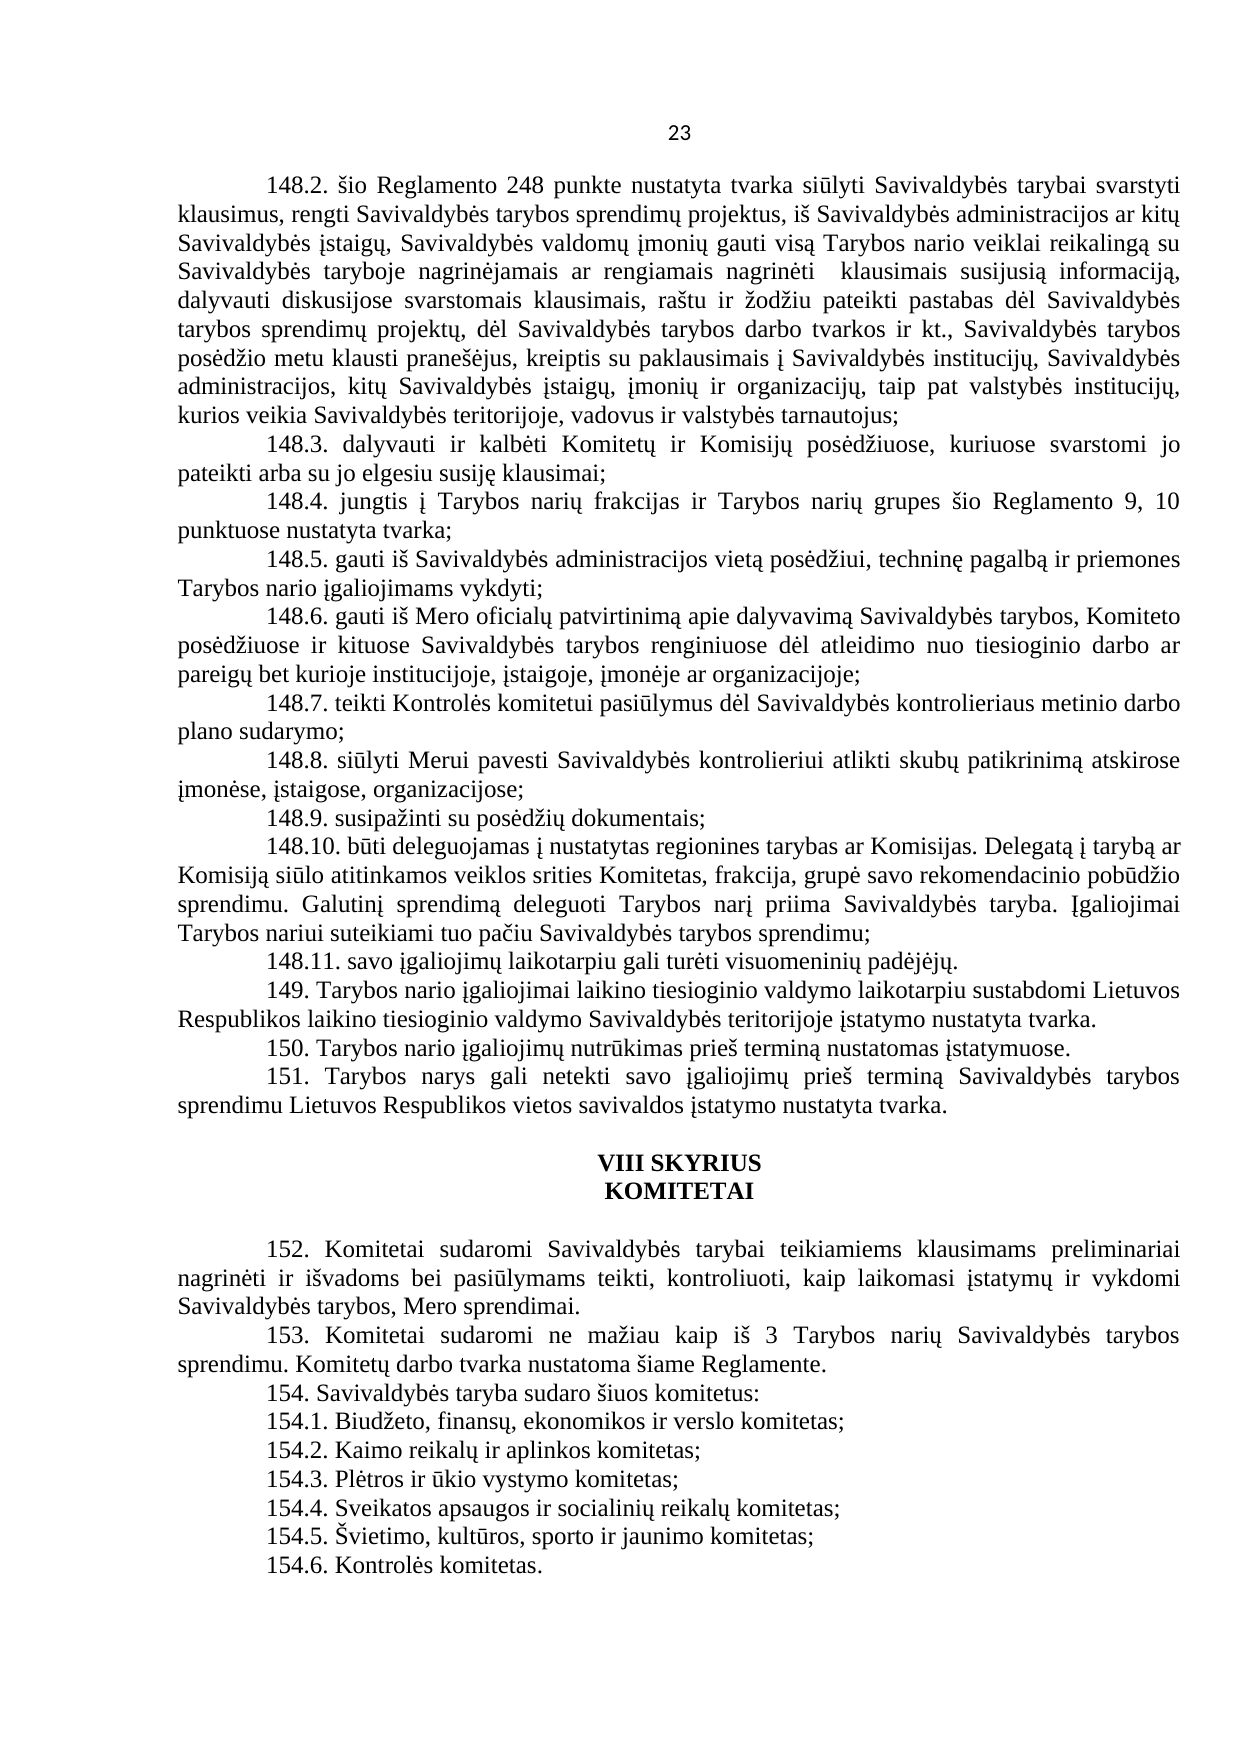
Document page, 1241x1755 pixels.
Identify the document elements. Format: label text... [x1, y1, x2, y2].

text 154.1. Biudžeto, finansų, ekonomikos ir verslo komitetas; [177, 1406, 1181, 1435]
text KOMITETAI [177, 1176, 1181, 1205]
text 154.3. Plėtros ir ūkio vystymo komitetas; [177, 1464, 1181, 1493]
text 148.9. susipažinti su posėdžių dokumentais; [177, 803, 1181, 831]
text 148.3. dalyvauti ir kalbėti Komitetų ir Komisijų posėdžiuose, kuriuose svarstomi jo pateikti arba su jo elgesiu susiję klausimai; [177, 429, 1181, 486]
text 148.11. savo įgaliojimų laikotarpiu gali turėti visuomeninių padėjėjų. [177, 946, 1181, 975]
text 154.5. Švietimo, kultūros, sporto ir jaunimo komitetas; [177, 1521, 1181, 1550]
text 148.10. būti deleguojamas į nustatytas regionines tarybas ar Komisijas. Delegatą į tarybą ar Komisiją siūlo atitinkamos veiklos srities Komitetas, frakcija, grupė savo rekomendacinio pobūdžio sprendimu. Galutinį sprendimą deleguoti Tarybos narį priima Savivaldybės taryba. Įgaliojimai Tarybos nariui suteikiami tuo pačiu Savivaldybės tarybos sprendimu; [177, 831, 1181, 946]
text 151. Tarybos narys gali netekti savo įgaliojimų prieš terminą Savivaldybės tarybos sprendimu Lietuvos Respublikos vietos savivaldos įstatymo nustatyta tvarka. [177, 1061, 1181, 1119]
text 154.2. Kaimo reikalų ir aplinkos komitetas; [177, 1435, 1181, 1464]
text VIII SKYRIUS [177, 1148, 1181, 1176]
text 154. Savivaldybės taryba sudaro šiuos komitetus: [177, 1378, 1181, 1406]
text 154.6. Kontrolės komitetas. [177, 1550, 1181, 1579]
text 148.8. siūlyti Merui pavesti Savivaldybės kontrolieriui atlikti skubų patikrinimą atskirose įmonėse, įstaigose, organizacijose; [177, 745, 1181, 803]
text 148.4. jungtis į Tarybos narių frakcijas ir Tarybos narių grupes šio Reglamento 9, 10 punktuose nustatyta tvarka; [177, 486, 1181, 544]
text 148.5. gauti iš Savivaldybės administracijos vietą posėdžiui, techninę pagalbą ir priemones Tarybos nario įgaliojimams vykdyti; [177, 544, 1181, 601]
text 149. Tarybos nario įgaliojimai laikino tiesioginio valdymo laikotarpiu sustabdomi Lietuvos Respublikos laikino tiesioginio valdymo Savivaldybės teritorijoje įstatymo nustatyta tvarka. [177, 975, 1181, 1033]
text 148.6. gauti iš Mero oficialų patvirtinimą apie dalyvavimą Savivaldybės tarybos, Komiteto posėdžiuose ir kituose Savivaldybės tarybos renginiuose dėl atleidimo nuo tiesioginio darbo ar pareigų bet kurioje institucijoje, įstaigoje, įmonėje ar organizacijoje; [177, 601, 1181, 688]
text 148.7. teikti Kontrolės komitetui pasiūlymus dėl Savivaldybės kontrolieriaus metinio darbo plano sudarymo; [177, 688, 1181, 745]
text 153. Komitetai sudaromi ne mažiau kaip iš 3 Tarybos narių Savivaldybės tarybos sprendimu. Komitetų darbo tvarka nustatoma šiame Reglamente. [177, 1320, 1181, 1378]
text 148.2. šio Reglamento 248 punkte nustatyta tvarka siūlyti Savivaldybės tarybai svarstyti klausimus, rengti Savivaldybės tarybos sprendimų projektus, iš Savivaldybės administracijos ar kitų Savivaldybės įstaigų, Savivaldybės valdomų įmonių gauti visą Tarybos nario veiklai reikalingą su Savivaldybės taryboje nagrinėjamais ar rengiamais nagrinėti klausimais susijusią informaciją, dalyvauti diskusijose svarstomais klausimais, raštu ir žodžiu pateikti pastabas dėl Savivaldybės tarybos sprendimų projektų, dėl Savivaldybės tarybos darbo tvarkos ir kt., Savivaldybės tarybos posėdžio metu klausti pranešėjus, kreiptis su paklausimais į Savivaldybės institucijų, Savivaldybės administracijos, kitų Savivaldybės įstaigų, įmonių ir organizacijų, taip pat valstybės institucijų, kurios veikia Savivaldybės teritorijoje, vadovus ir valstybės tarnautojus; [177, 170, 1181, 429]
text 154.4. Sveikatos apsaugos ir socialinių reikalų komitetas; [177, 1493, 1181, 1521]
text 150. Tarybos nario įgaliojimų nutrūkimas prieš terminą nustatomas įstatymuose. [177, 1033, 1181, 1061]
text 152. Komitetai sudaromi Savivaldybės tarybai teikiamiems klausimams preliminariai nagrinėti ir išvadoms bei pasiūlymams teikti, kontroliuoti, kaip laikomasi įstatymų ir vykdomi Savivaldybės tarybos, Mero sprendimai. [177, 1234, 1181, 1320]
